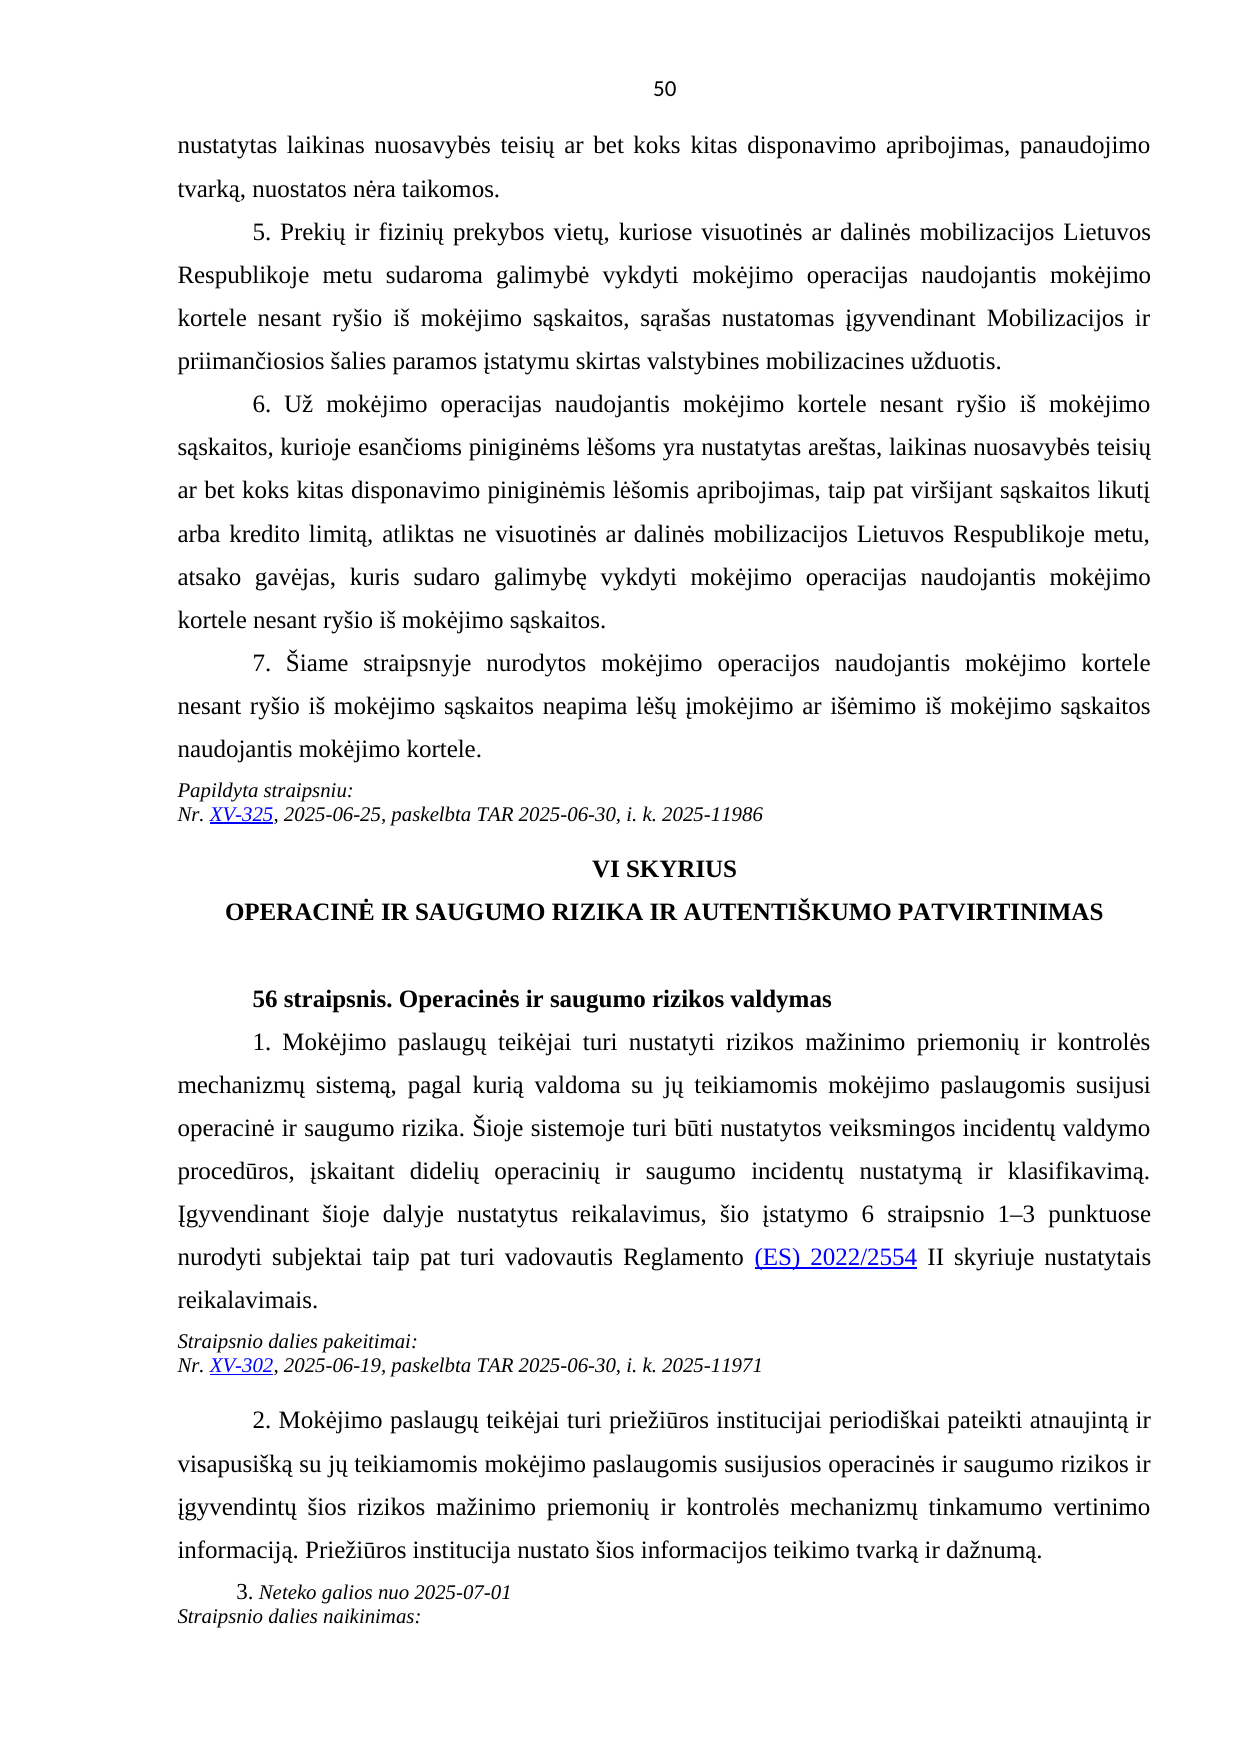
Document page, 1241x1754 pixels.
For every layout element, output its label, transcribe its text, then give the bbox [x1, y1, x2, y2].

text Nr. XV-302, 2025-06-19, paskelbta TAR 2025-06-30, i. k. 2025-11971 [177, 1353, 1152, 1377]
text nustatytas laikinas nuosavybės teisių ar bet koks kitas disponavimo apribojimas, panaudojimo tvarką, nuostatos nėra taikomos. [177, 131, 1152, 202]
text 5. Prekių ir fizinių prekybos vietų, kuriose visuotinės ar dalinės mobilizacijos Lietuvos Respublikoje metu sudaroma galimybė vykdyti mokėjimo operacijas naudojantis mokėjimo kortele nesant ryšio iš mokėjimo sąskaitos, sąrašas nustatomas įgyvendinant Mobilizacijos ir priimančiosios šalies paramos įstatymu skirtas valstybines mobilizacines užduotis. [177, 217, 1152, 375]
text Straipsnio dalies naikinimas: [177, 1604, 1152, 1628]
text 56 straipsnis. Operacinės ir saugumo rizikos valdymas [177, 984, 1152, 1012]
text 2. Mokėjimo paslaugų teikėjai turi priežiūros institucijai periodiškai pateikti atnaujintą ir visapusišką su jų teikiamomis mokėjimo paslaugomis susijusios operacinės ir saugumo rizikos ir įgyvendintų šios rizikos mažinimo priemonių ir kontrolės mechanizmų tinkamumo vertinimo informaciją. Priežiūros institucija nustato šios informacijos teikimo tvarką ir dažnumą. [177, 1406, 1152, 1564]
text Straipsnio dalies pakeitimai: [177, 1329, 1152, 1353]
text 6. Už mokėjimo operacijas naudojantis mokėjimo kortele nesant ryšio iš mokėjimo sąskaitos, kurioje esančioms piniginėms lėšoms yra nustatytas areštas, laikinas nuosavybės teisių ar bet koks kitas disponavimo piniginėmis lėšomis apribojimas, taip pat viršijant sąskaitos likutį arba kredito limitą, atliktas ne visuotinės ar dalinės mobilizacijos Lietuvos Respublikoje metu, atsako gavėjas, kuris sudaro galimybę vykdyti mokėjimo operacijas naudojantis mokėjimo kortele nesant ryšio iš mokėjimo sąskaitos. [177, 389, 1152, 634]
text Nr. XV-325, 2025-06-25, paskelbta TAR 2025-06-30, i. k. 2025-11986 [177, 802, 1152, 826]
text OPERACINĖ IR SAUGUMO RIZIKA IR AUTENTIŠKUMO PATVIRTINIMAS [177, 897, 1152, 926]
text 7. Šiame straipsnyje nurodytos mokėjimo operacijos naudojantis mokėjimo kortele nesant ryšio iš mokėjimo sąskaitos neapima lėšų įmokėjimo ar išėmimo iš mokėjimo sąskaitos naudojantis mokėjimo kortele. [177, 648, 1152, 763]
text Papildyta straipsniu: [177, 777, 1152, 802]
text VI SKYRIUS [177, 854, 1152, 883]
text 1. Mokėjimo paslaugų teikėjai turi nustatyti rizikos mažinimo priemonių ir kontrolės mechanizmų sistemą, pagal kurią valdoma su jų teikiamomis mokėjimo paslaugomis susijusi operacinė ir saugumo rizika. Šioje sistemoje turi būti nustatytos veiksmingos incidentų valdymo procedūros, įskaitant didelių operacinių ir saugumo incidentų nustatymą ir klasifikavimą. Įgyvendinant šioje dalyje nustatytus reikalavimus, šio įstatymo 6 straipsnio 1–3 punktuose nurodyti subjektai taip pat turi vadovautis Reglamento (ES) 2022/2554 II skyriuje nustatytais reikalavimais. [177, 1027, 1152, 1314]
text 3. Neteko galios nuo 2025-07-01 [177, 1578, 1152, 1604]
